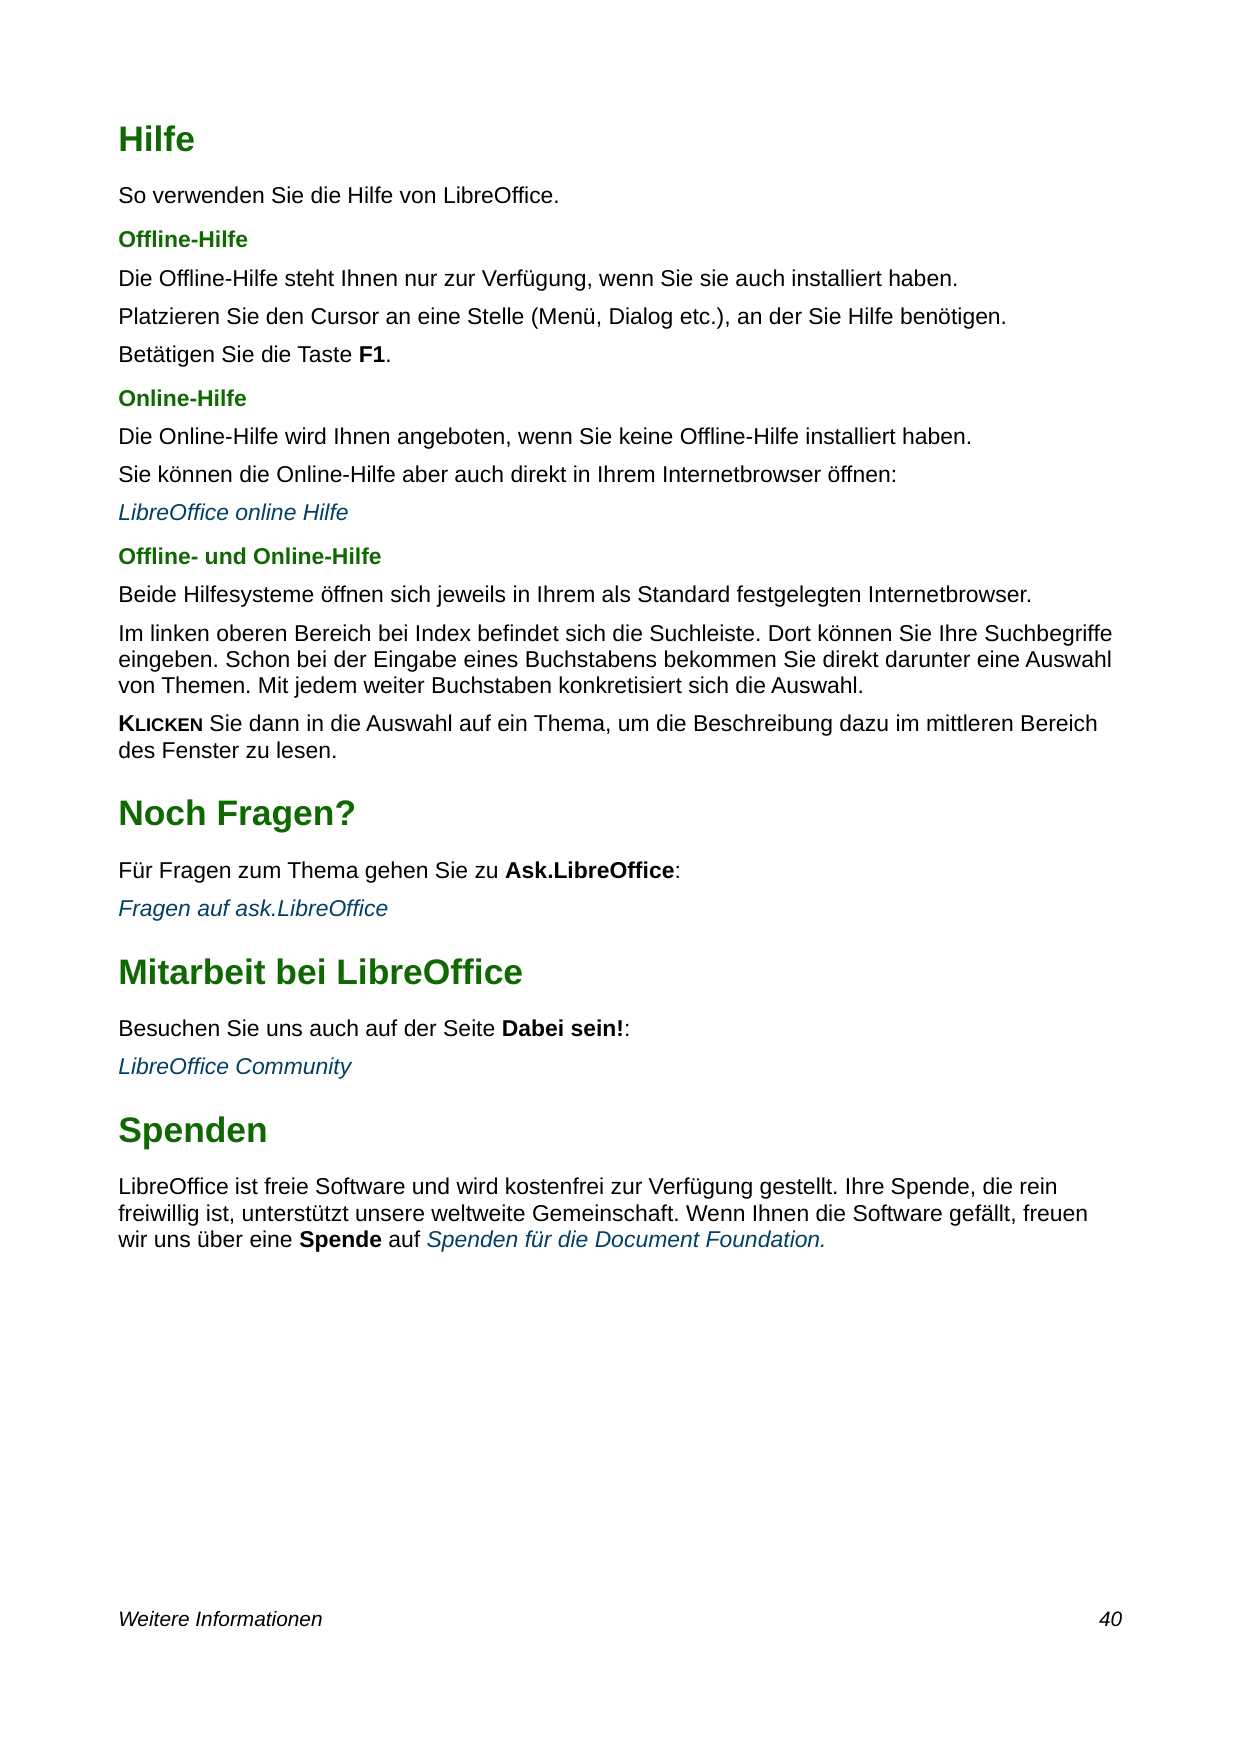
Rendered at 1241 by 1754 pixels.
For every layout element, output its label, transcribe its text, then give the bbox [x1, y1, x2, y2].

subtitle Offline-Hilfe [118, 226, 1122, 253]
text Fragen auf ask.LibreOffice [118, 895, 1122, 921]
subtitle Offline- und Online-Hilfe [118, 543, 1122, 570]
text Die Offline-Hilfe steht Ihnen nur zur Verfügung, wenn Sie sie auch installiert haben. [118, 264, 1122, 291]
text Betätigen Sie die Taste F1. [118, 341, 1122, 367]
subtitle Hilfe [118, 118, 1122, 159]
subtitle Spenden [118, 1109, 1122, 1150]
text Klicken Sie dann in die Auswahl auf ein Thema, um die Beschreibung dazu im mittleren Bereich des Fenster zu lesen. [118, 710, 1122, 763]
text LibreOffice ist freie Software und wird kostenfrei zur Verfügung gestellt. Ihre Spende, die rein freiwillig ist, unterstützt unsere weltweite Gemeinschaft. Wenn Ihnen die Software gefällt, freuen wir uns über eine Spende auf Spenden für die Document Foundation. [118, 1173, 1122, 1252]
subtitle Noch Fragen? [118, 793, 1122, 833]
text Im linken oberen Bereich bei Index befindet sich die Suchleiste. Dort können Sie Ihre Suchbegriffe eingeben. Schon bei der Eingabe eines Buchstabens bekommen Sie direkt darunter eine Auswahl von Themen. Mit jedem weiter Buchstaben konkretisiert sich die Auswahl. [118, 619, 1122, 699]
text Besuchen Sie uns auch auf der Seite Dabei sein!: [118, 1015, 1122, 1041]
text LibreOffice online Hilfe [118, 499, 1122, 526]
text So verwenden Sie die Hilfe von LibreOffice. [118, 182, 1122, 209]
subtitle Mitarbeit bei LibreOffice [118, 951, 1122, 992]
text Sie können die Online-Hilfe aber auch direkt in Ihrem Internetbrowser öffnen: [118, 461, 1122, 487]
text Die Online-Hilfe wird Ihnen angeboten, wenn Sie keine Offline-Hilfe installiert haben. [118, 423, 1122, 449]
text LibreOffice Community [118, 1053, 1122, 1079]
text Beide Hilfesysteme öffnen sich jeweils in Ihrem als Standard festgelegten Internetbrowser. [118, 581, 1122, 608]
text Für Fragen zum Thema gehen Sie zu Ask.LibreOffice: [118, 857, 1122, 883]
subtitle Online-Hilfe [118, 385, 1122, 411]
text Platzieren Sie den Cursor an eine Stelle (Menü, Dialog etc.), an der Sie Hilfe benötigen. [118, 303, 1122, 329]
